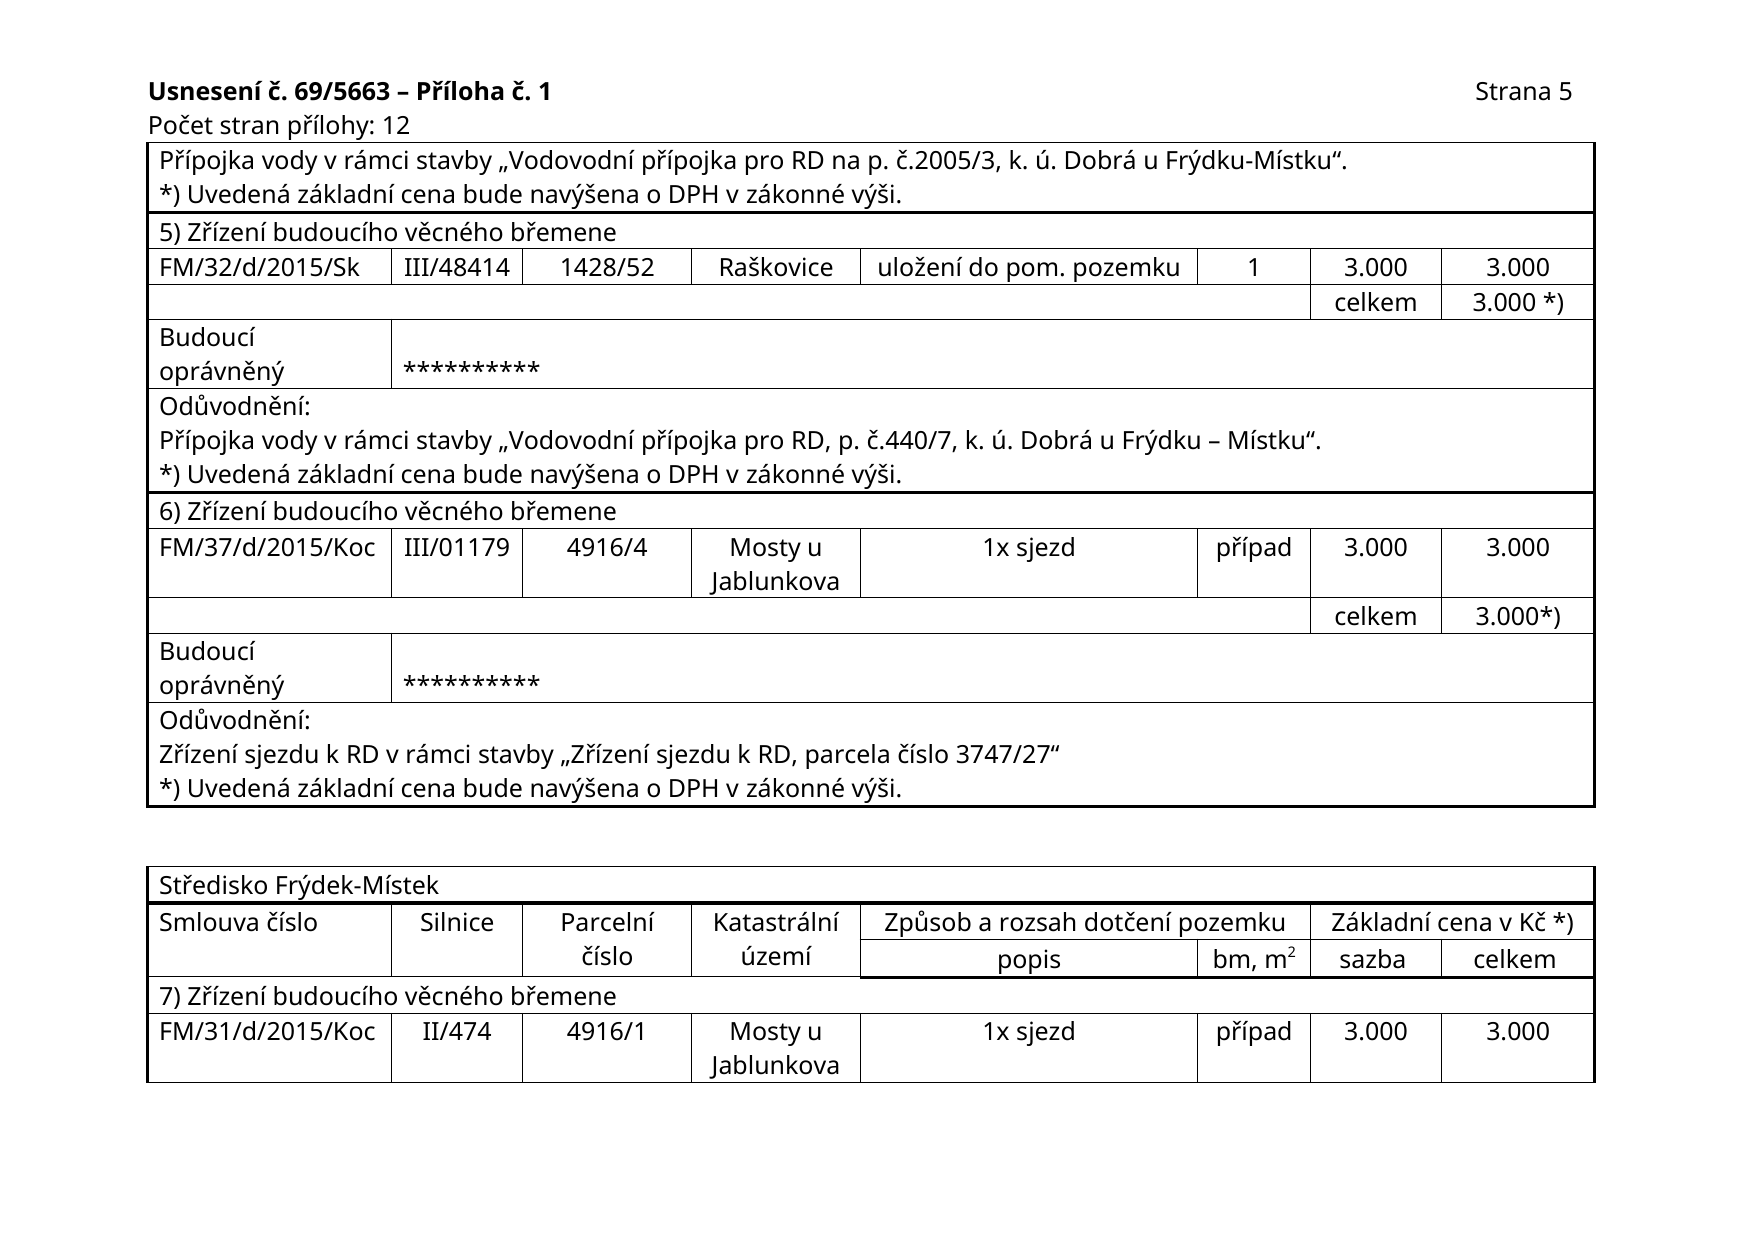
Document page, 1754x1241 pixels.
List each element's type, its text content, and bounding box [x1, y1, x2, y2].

table_cell [149, 285, 1310, 318]
table_cell 3.000 [1311, 249, 1441, 283]
table_cell celkem [1442, 940, 1593, 976]
table_cell 1x sjezd [861, 529, 1197, 597]
table_cell bm, m2 [1198, 940, 1310, 976]
table_cell Základní cena v Kč *) [1311, 905, 1593, 938]
table_cell Smlouva číslo [149, 905, 391, 976]
table_cell Odůvodnění: Přípojka vody v rámci stavby „Vodovodní přípojka pro RD, p. č.440/7, k. ú. Dobrá u Frýdku – Místku“. *) Uvedená základní cena bude navýšena o DPH v zákonné výši. [149, 389, 1593, 491]
table_cell FM/32/d/2015/Sk [149, 249, 391, 283]
table_cell Mosty u Jablunkova [692, 1014, 860, 1082]
table_cell 6) Zřízení budoucího věcného břemene [149, 494, 1593, 528]
table_cell III/48414 [392, 249, 522, 283]
table_cell 3.000 [1311, 529, 1441, 597]
table_cell 3.000 [1311, 1014, 1441, 1082]
table_cell FM/37/d/2015/Koc [149, 529, 391, 597]
table_cell celkem [1311, 598, 1441, 632]
table_cell 4916/4 [523, 529, 691, 597]
table_cell Způsob a rozsah dotčení pozemku [861, 905, 1310, 938]
table_cell 1428/52 [523, 249, 691, 283]
table_cell 5) Zřízení budoucího věcného břemene [149, 214, 1593, 248]
table_cell III/01179 [392, 529, 522, 597]
table_cell II/474 [392, 1014, 522, 1082]
table_cell Budoucí oprávněný [149, 320, 391, 388]
table_header Středisko Frýdek-Místek [149, 867, 1593, 901]
table_cell 4916/1 [523, 1014, 691, 1082]
table_cell 3.000 [1442, 1014, 1593, 1082]
table_cell Budoucí oprávněný [149, 634, 391, 702]
table_cell ********** [392, 634, 1593, 702]
table_cell 7) Zřízení budoucího věcného břemene [149, 977, 1593, 1013]
table_cell Odůvodnění: Zřízení sjezdu k RD v rámci stavby „Zřízení sjezdu k RD, parcela číslo 3747/27“ *) Uvedená základní cena bude navýšena o DPH v zákonné výši. [149, 703, 1593, 805]
table_cell 3.000 *) [1442, 285, 1593, 318]
table_cell 1 [1198, 249, 1310, 283]
table_cell uložení do pom. pozemku [861, 249, 1197, 283]
table_cell ********** [392, 320, 1593, 388]
table_cell Katastrální území [692, 905, 860, 976]
table_cell Silnice [392, 905, 522, 976]
table_cell 3.000 [1442, 529, 1593, 597]
table_cell 3.000 [1442, 249, 1593, 283]
table_cell [149, 598, 1310, 632]
table_cell případ [1198, 1014, 1310, 1082]
table_cell popis [861, 940, 1197, 976]
table_cell Raškovice [692, 249, 860, 283]
table_cell Přípojka vody v rámci stavby „Vodovodní přípojka pro RD na p. č.2005/3, k. ú. Dobrá u Frýdku-Místku“. *) Uvedená základní cena bude navýšena o DPH v zákonné výši. [149, 143, 1593, 211]
table_cell Mosty u Jablunkova [692, 529, 860, 597]
table_cell celkem [1311, 285, 1441, 318]
table_cell 1x sjezd [861, 1014, 1197, 1082]
table_cell FM/31/d/2015/Koc [149, 1014, 391, 1082]
table_cell Parcelní číslo [523, 905, 691, 976]
table_cell sazba [1311, 940, 1441, 976]
table_cell případ [1198, 529, 1310, 597]
table_cell 3.000*) [1442, 598, 1593, 632]
